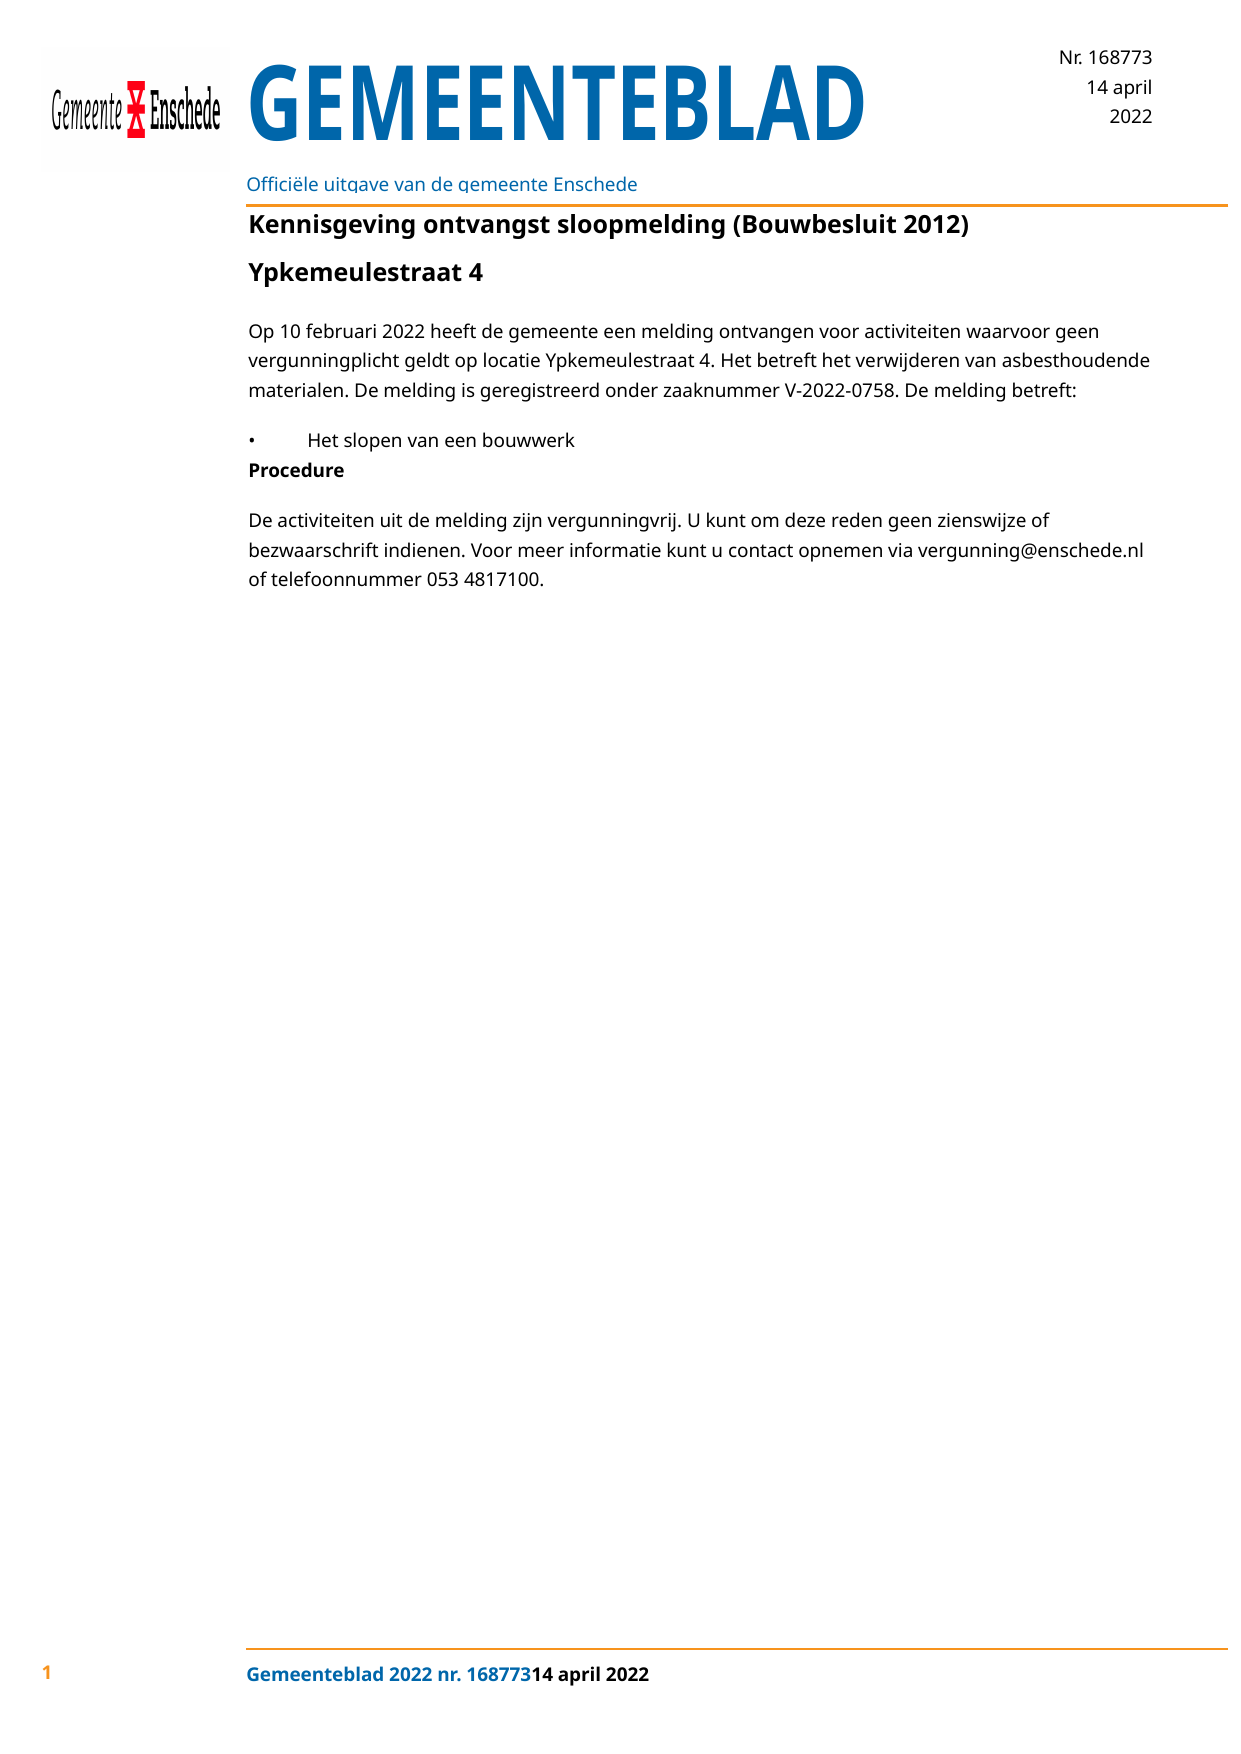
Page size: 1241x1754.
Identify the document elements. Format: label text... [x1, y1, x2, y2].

text De activiteiten uit de melding zijn vergunningvrij. U kunt om deze reden geen zienswijze of bezwaarschrift indienen. Voor meer informatie kunt u contact opnemen via vergunning@enschede.nl of telefoonnummer 053 4817100. [248, 507, 1152, 592]
text Kennisgeving ontvangst sloopmelding (Bouwbesluit 2012) Ypkemeulestraat 4 [248, 207, 1152, 288]
list Het slopen van een bouwwerk [248, 427, 1152, 453]
picture [41, 47, 231, 172]
text Procedure [248, 457, 1152, 483]
text Op 10 februari 2022 heeft de gemeente een melding ontvangen voor activiteiten waarvoor geen vergunningplicht geldt op locatie Ypkemeulestraat 4. Het betreft het verwijderen van asbesthoudende materialen. De melding is geregistreerd onder zaaknummer V-2022-0758. De melding betreft: [248, 318, 1152, 403]
